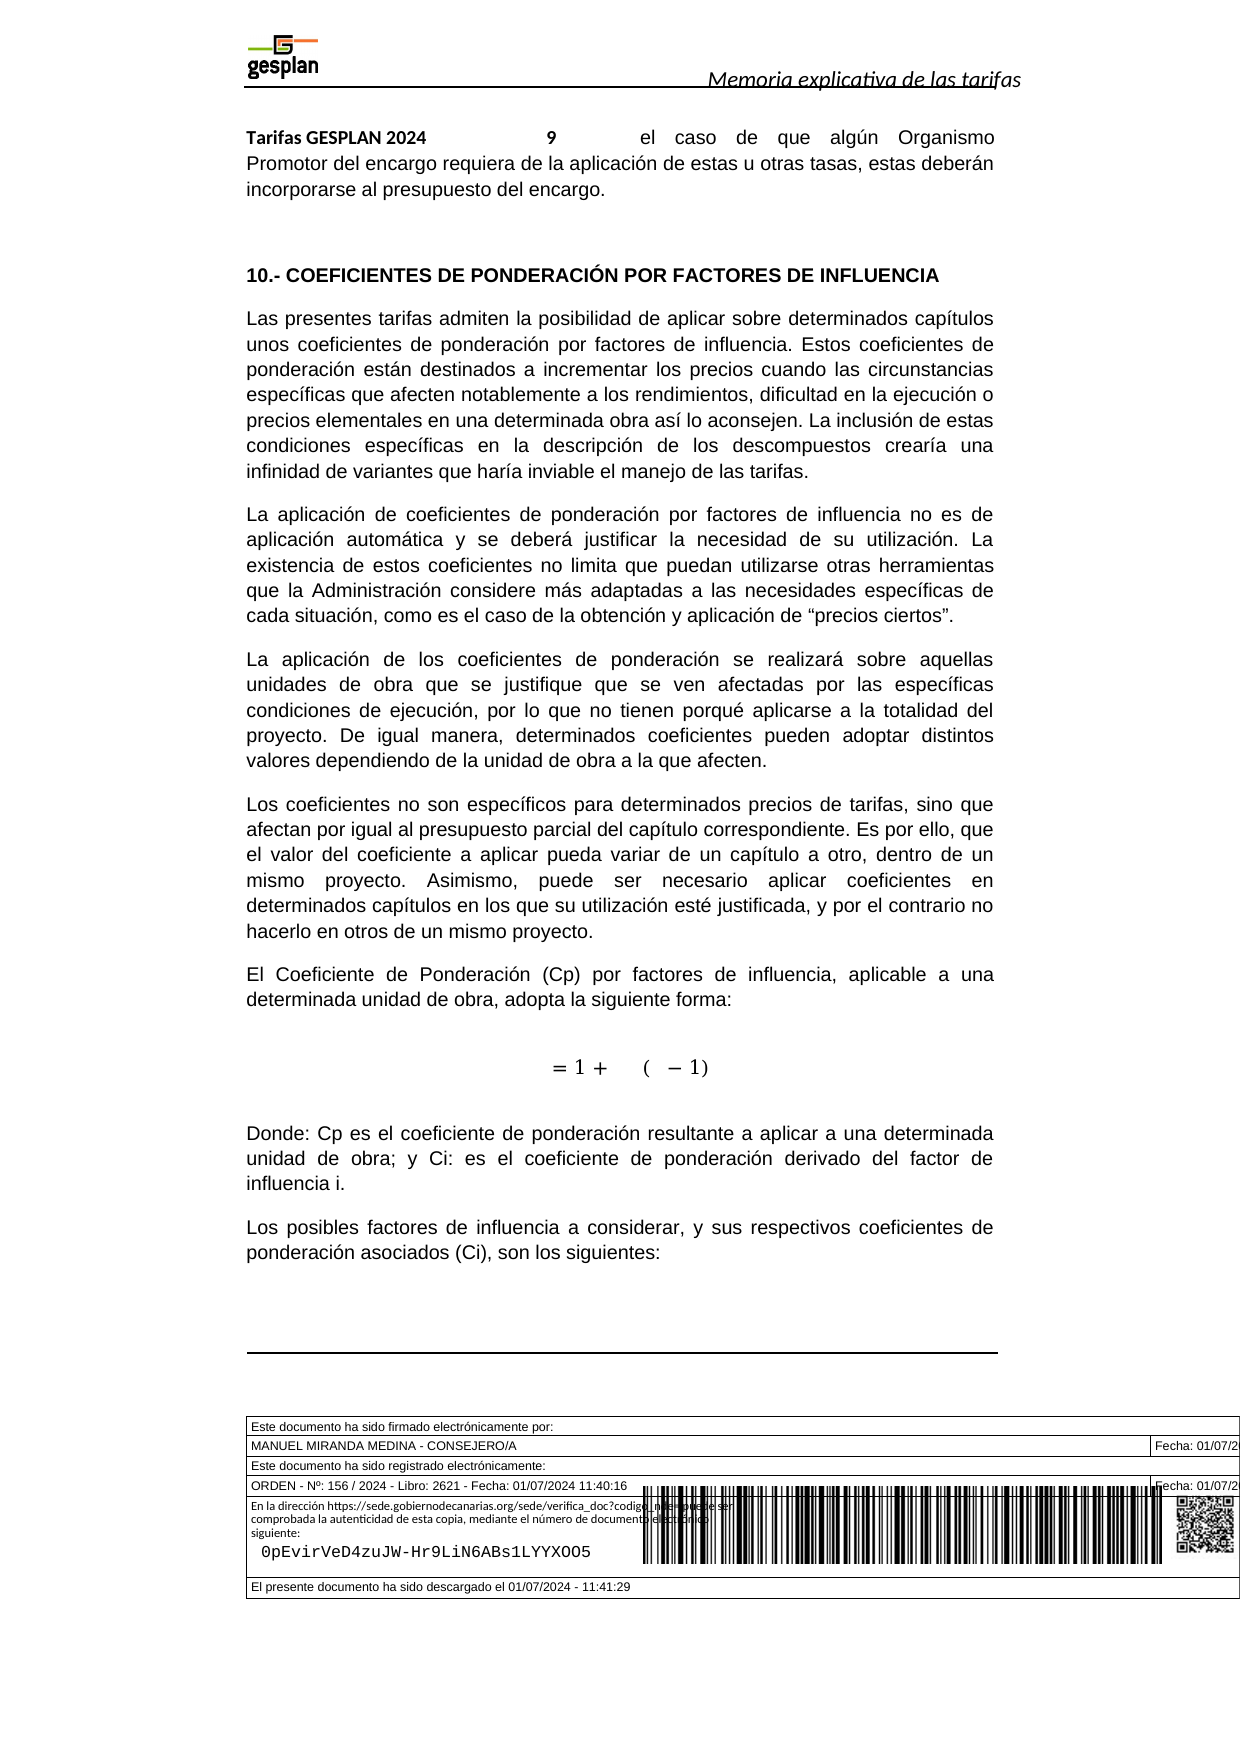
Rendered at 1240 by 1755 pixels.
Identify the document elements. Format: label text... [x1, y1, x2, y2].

subtitle 10.- COEFICIENTES DE PONDERACIÓN POR FACTORES DE INFLUENCIA [246, 264, 995, 287]
text Tarifas GESPLAN 2024 9 el caso de que algún Organismo Promotor del encargo requiera de la aplicación de estas u otras tasas, estas deberán incorporarse al presupuesto del encargo. [246, 125, 995, 200]
text Los coeficientes no son específicos para determinados precios de tarifas, sino que afectan por igual al presupuesto parcial del capítulo correspondiente. Es por ello, que el valor del coeficiente a aplicar pueda variar de un capítulo a otro, dentro de un mismo proyecto. Asimismo, puede ser necesario aplicar coeficientes en determinados capítulos en los que su utilización esté justificada, y por el contrario no hacerlo en otros de un mismo proyecto. [246, 792, 995, 942]
text = 1 + ( − 1) [247, 1052, 995, 1080]
text El Coeficiente de Ponderación (Cp) por factores de influencia, aplicable a una determinada unidad de obra, adopta la siguiente forma: [246, 963, 995, 1011]
text Las presentes tarifas admiten la posibilidad de aplicar sobre determinados capítulos unos coeficientes de ponderación por factores de influencia. Estos coeficientes de ponderación están destinados a incrementar los precios cuando las circunstancias específicas que afecten notablemente a los rendimientos, dificultad en la ejecución o precios elementales en una determinada obra así lo aconsejen. La inclusión de estas condiciones específicas en la descripción de los descompuestos crearía una infinidad de variantes que haría inviable el manejo de las tarifas. [246, 307, 995, 482]
text Los posibles factores de influencia a considerar, y sus respectivos coeficientes de ponderación asociados (Ci), son los siguientes: [246, 1216, 995, 1264]
text La aplicación de coeficientes de ponderación por factores de influencia no es de aplicación automática y se deberá justificar la necesidad de su utilización. La existencia de estos coeficientes no limita que puedan utilizarse otras herramientas que la Administración considere más adaptadas a las necesidades específicas de cada situación, como es el caso de la obtención y aplicación de “precios ciertos”. [246, 503, 995, 627]
text Donde: Cp es el coeficiente de ponderación resultante a aplicar a una determinada unidad de obra; y Ci: es el coeficiente de ponderación derivado del factor de influencia i. [246, 1121, 995, 1195]
text La aplicación de los coeficientes de ponderación se realizará sobre aquellas unidades de obra que se justifique que se ven afectadas por las específicas condiciones de ejecución, por lo que no tienen porqué aplicarse a la totalidad del proyecto. De igual manera, determinados coeficientes pueden adoptar distintos valores dependiendo de la unidad de obra a la que afecten. [246, 648, 995, 772]
